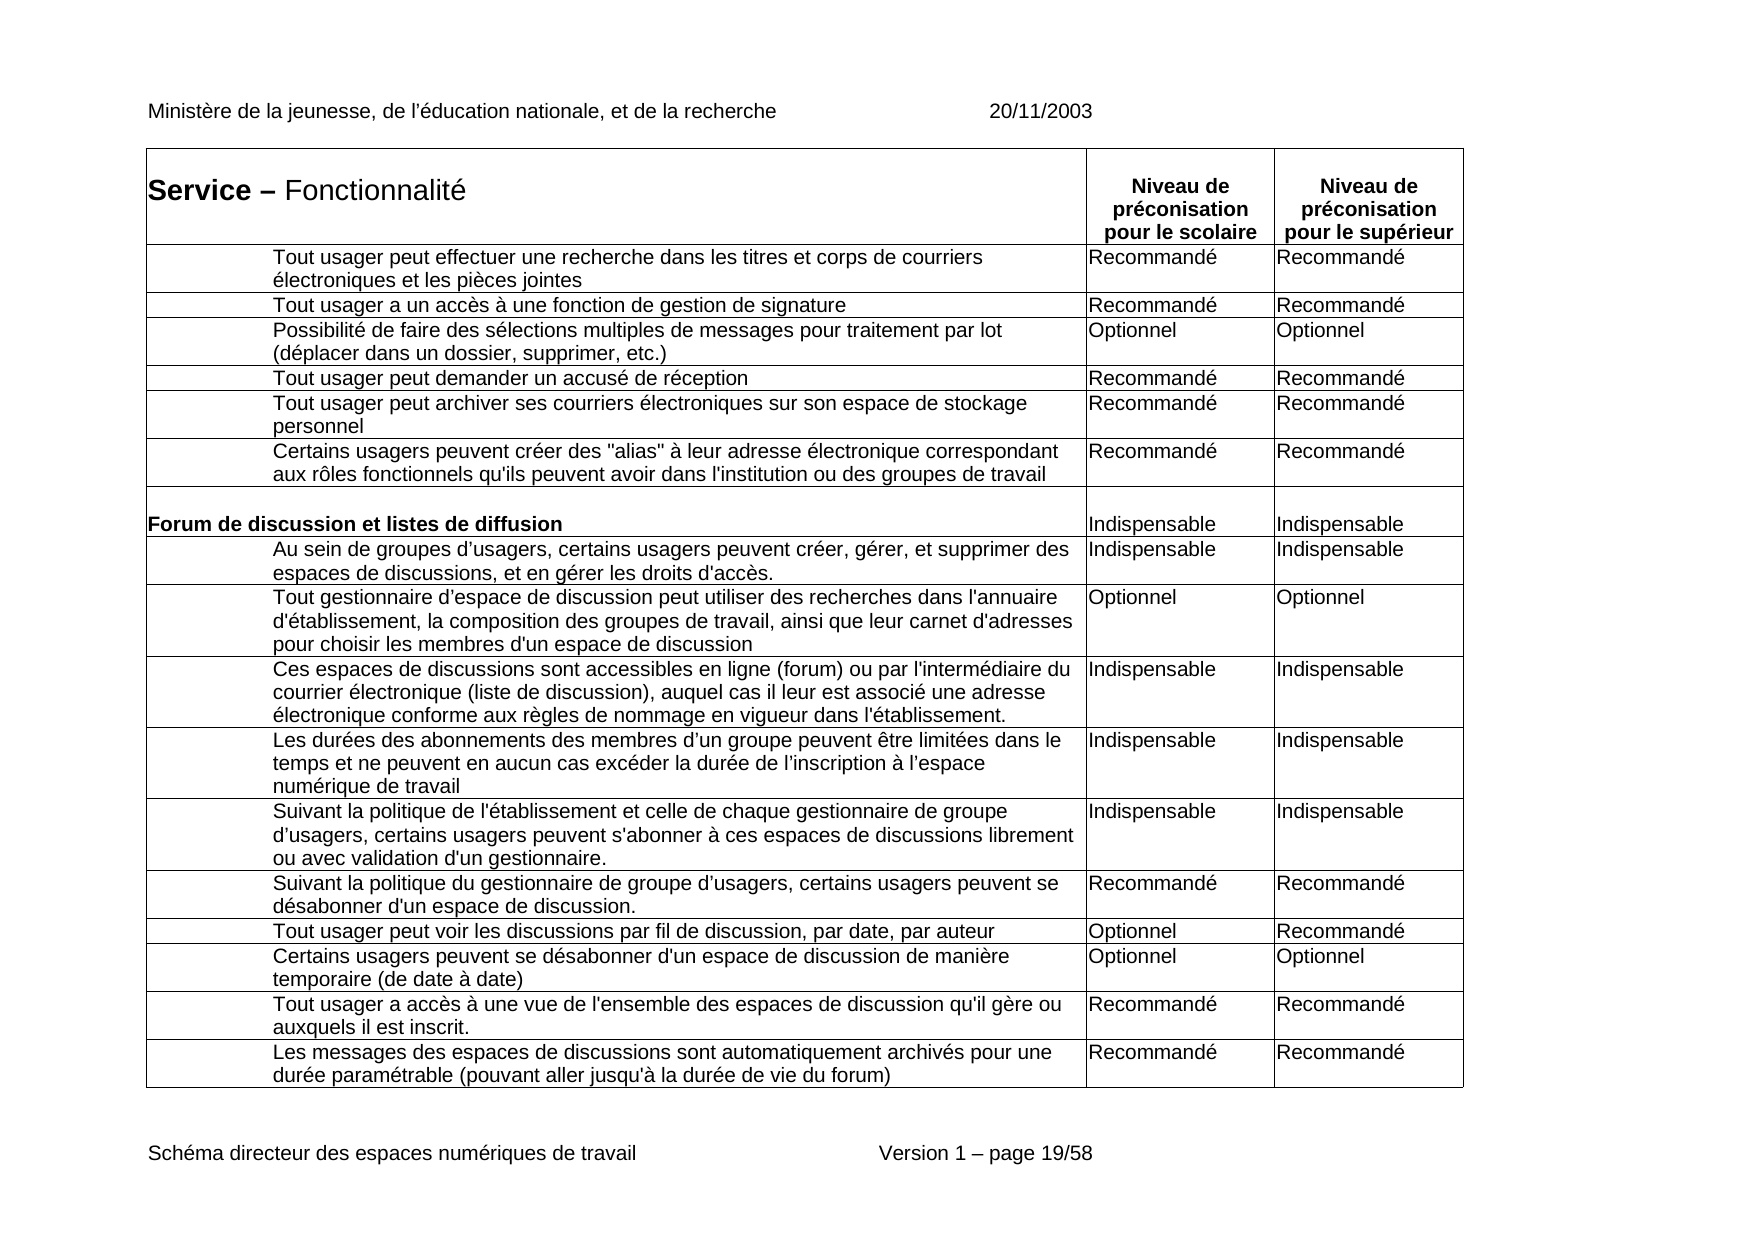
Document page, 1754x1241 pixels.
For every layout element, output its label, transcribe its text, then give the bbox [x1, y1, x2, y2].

table_cell Tout usager peut effectuer une recherche dans les titres et corps de courriers électroniques et les pièces jointes [271, 245, 1086, 292]
table_cell [147, 871, 271, 918]
table_cell Indispensable [1275, 487, 1463, 536]
table_cell [147, 439, 271, 486]
table_cell [147, 318, 271, 365]
table_cell [147, 293, 271, 317]
table_cell Recommandé [1087, 293, 1274, 317]
table_cell Certains usagers peuvent créer des "alias" à leur adresse électronique correspondant aux rôles fonctionnels qu'ils peuvent avoir dans l'institution ou des groupes de travail [271, 439, 1086, 486]
table_cell Indispensable [1087, 799, 1274, 870]
table_cell Suivant la politique du gestionnaire de groupe d’usagers, certains usagers peuvent se désabonner d'un espace de discussion. [271, 871, 1086, 918]
table_cell Optionnel [1087, 919, 1274, 943]
table_cell Tout usager a un accès à une fonction de gestion de signature [271, 293, 1086, 317]
table_cell [147, 245, 271, 292]
table_cell Tout usager peut demander un accusé de réception [271, 366, 1086, 390]
table_cell Recommandé [1275, 992, 1463, 1039]
table_cell Recommandé [1275, 1040, 1463, 1087]
table_cell Optionnel [1087, 585, 1274, 656]
table_cell Recommandé [1275, 293, 1463, 317]
table_cell Recommandé [1275, 366, 1463, 390]
table_cell [147, 391, 271, 438]
table_cell Possibilité de faire des sélections multiples de messages pour traitement par lot (déplacer dans un dossier, supprimer, etc.) [271, 318, 1086, 365]
table_cell Recommandé [1087, 245, 1274, 292]
table_cell Tout usager a accès à une vue de l'ensemble des espaces de discussion qu'il gère ou auxquels il est inscrit. [271, 992, 1086, 1039]
table_cell [147, 366, 271, 390]
table_cell Indispensable [1087, 657, 1274, 727]
table_cell Recommandé [1087, 992, 1274, 1039]
table_header Service – Fonctionnalité [147, 149, 1086, 244]
table_cell Les durées des abonnements des membres d’un groupe peuvent être limitées dans le temps et ne peuvent en aucun cas excéder la durée de l’inscription à l’espace numérique de travail [271, 728, 1086, 798]
table_cell Forum de discussion et listes de diffusion [147, 487, 1086, 536]
table_cell Optionnel [1275, 944, 1463, 991]
table_cell [147, 537, 271, 584]
table_cell Tout usager peut voir les discussions par fil de discussion, par date, par auteur [271, 919, 1086, 943]
table_cell Indispensable [1087, 728, 1274, 798]
table_header Niveau de préconisation pour le supérieur [1275, 149, 1463, 244]
table_cell Les messages des espaces de discussions sont automatiquement archivés pour une durée paramétrable (pouvant aller jusqu'à la durée de vie du forum) [271, 1040, 1086, 1087]
table_cell Indispensable [1275, 657, 1463, 727]
table_cell [147, 919, 271, 943]
table_header Niveau de préconisation pour le scolaire [1087, 149, 1274, 244]
table_cell Ces espaces de discussions sont accessibles en ligne (forum) ou par l'intermédiaire du courrier électronique (liste de discussion), auquel cas il leur est associé une adresse électronique conforme aux règles de nommage en vigueur dans l'établissement. [271, 657, 1086, 727]
table_cell Recommandé [1275, 919, 1463, 943]
table_cell Recommandé [1087, 871, 1274, 918]
table_cell Recommandé [1275, 439, 1463, 486]
table_cell [147, 944, 271, 991]
table_cell Certains usagers peuvent se désabonner d'un espace de discussion de manière temporaire (de date à date) [271, 944, 1086, 991]
table_cell Optionnel [1275, 318, 1463, 365]
table_cell Recommandé [1087, 1040, 1274, 1087]
table_cell Indispensable [1087, 487, 1274, 536]
table_cell [147, 992, 271, 1039]
table_cell Optionnel [1087, 318, 1274, 365]
table_cell [147, 728, 271, 798]
table_cell [147, 1040, 271, 1087]
table_cell Recommandé [1275, 391, 1463, 438]
table_cell Recommandé [1275, 245, 1463, 292]
table_cell Tout gestionnaire d’espace de discussion peut utiliser des recherches dans l'annuaire d'établissement, la composition des groupes de travail, ainsi que leur carnet d'adresses pour choisir les membres d'un espace de discussion [271, 585, 1086, 656]
table_cell Indispensable [1087, 537, 1274, 584]
table_cell Indispensable [1275, 728, 1463, 798]
table_cell Recommandé [1087, 366, 1274, 390]
table_cell Optionnel [1275, 585, 1463, 656]
table_cell [147, 657, 271, 727]
table_cell [147, 585, 271, 656]
table_cell Suivant la politique de l'établissement et celle de chaque gestionnaire de groupe d’usagers, certains usagers peuvent s'abonner à ces espaces de discussions librement ou avec validation d'un gestionnaire. [271, 799, 1086, 870]
table_cell Recommandé [1087, 391, 1274, 438]
table_cell Indispensable [1275, 537, 1463, 584]
table_cell Optionnel [1087, 944, 1274, 991]
table_cell [147, 799, 271, 870]
table_cell Au sein de groupes d’usagers, certains usagers peuvent créer, gérer, et supprimer des espaces de discussions, et en gérer les droits d'accès. [271, 537, 1086, 584]
table_cell Recommandé [1087, 439, 1274, 486]
table_cell Tout usager peut archiver ses courriers électroniques sur son espace de stockage personnel [271, 391, 1086, 438]
table_cell Recommandé [1275, 871, 1463, 918]
table_cell Indispensable [1275, 799, 1463, 870]
